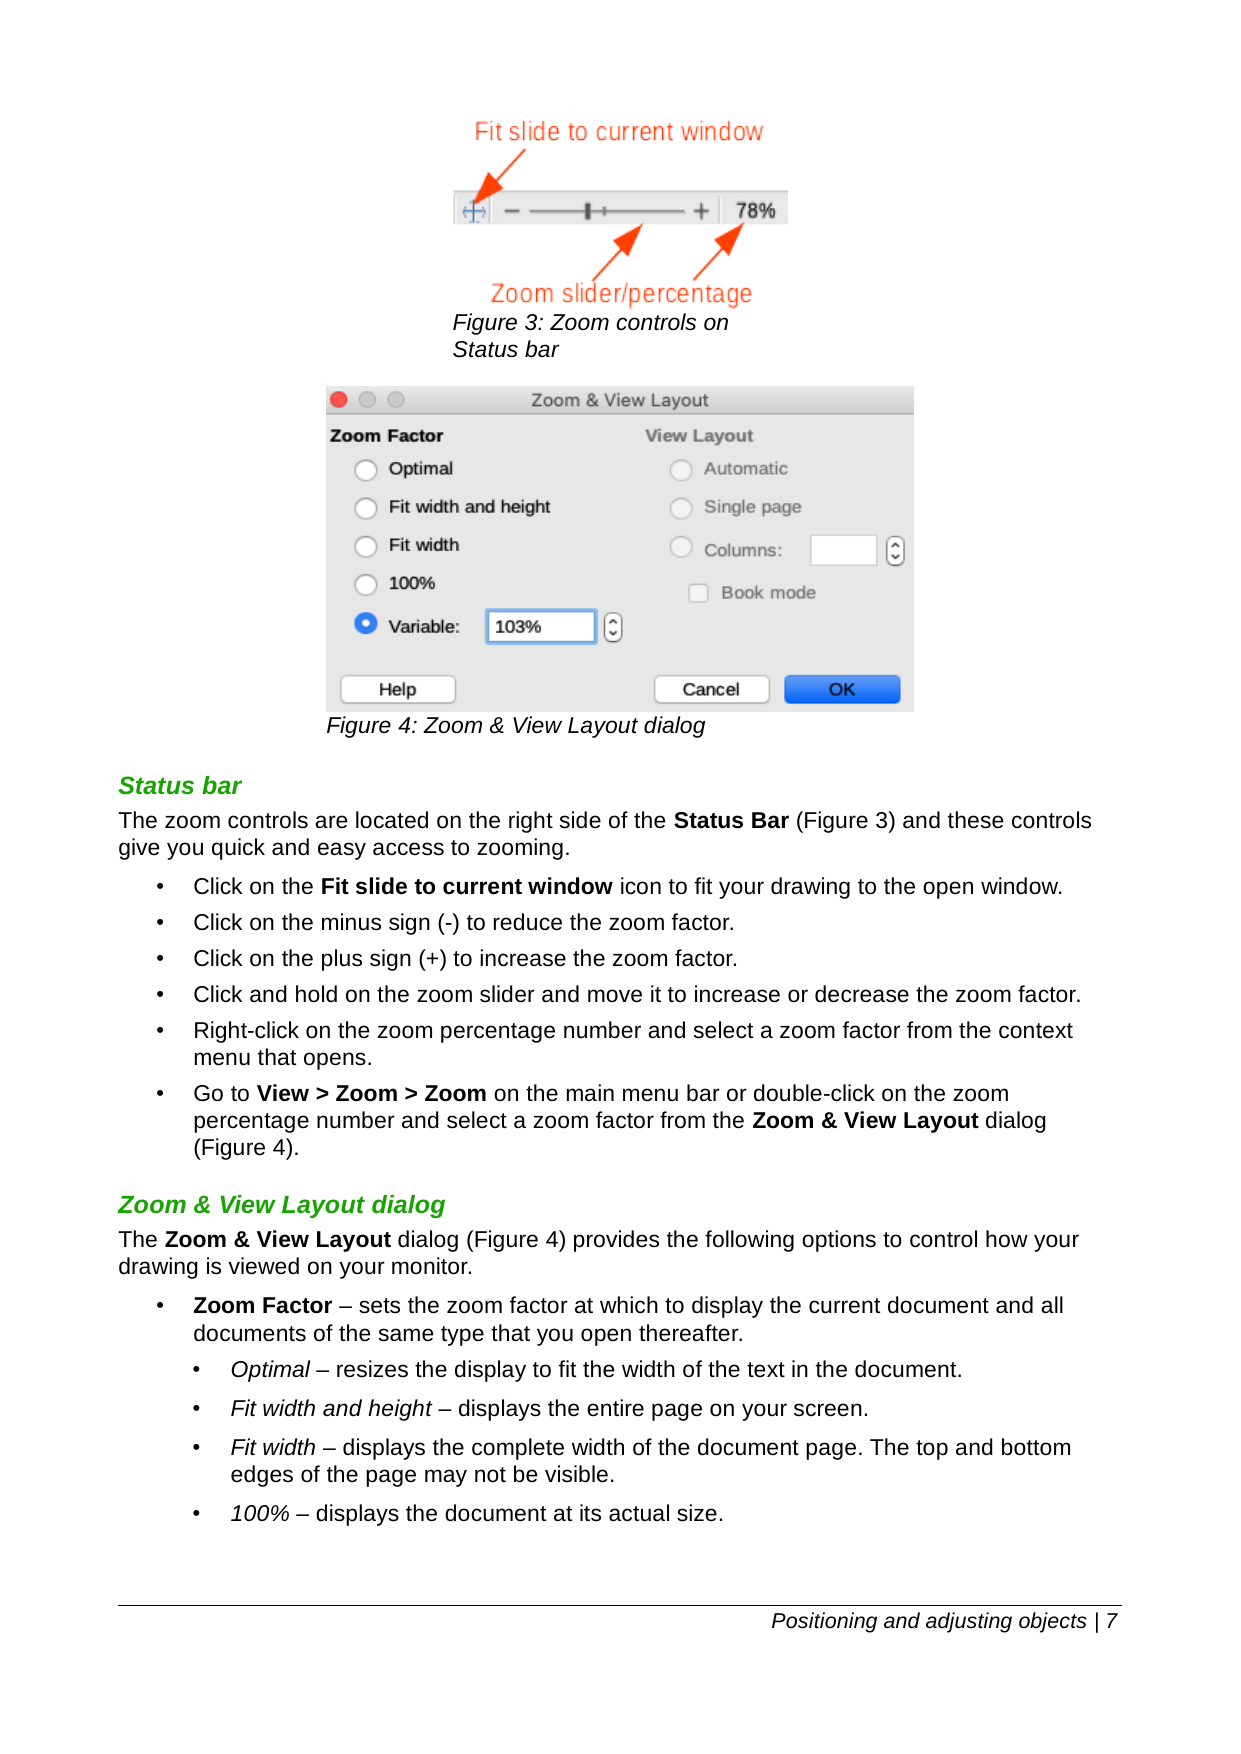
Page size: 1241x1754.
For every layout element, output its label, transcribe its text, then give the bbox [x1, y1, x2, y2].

list Click on the minus sign (-) to reduce the zoom factor. [156, 909, 1122, 936]
subtitle Zoom & View Layout dialog [118, 1190, 1122, 1219]
picture [452, 118, 788, 309]
text The Zoom & View Layout dialog (Figure 4) provides the following options to control how your drawing is viewed on your monitor. [118, 1225, 1122, 1279]
picture [326, 386, 915, 712]
text Figure 3: Zoom controls on Status bar [452, 309, 788, 363]
list Zoom Factor – sets the zoom factor at which to display the current document and all documents of the same type that you open thereafter. [156, 1292, 1122, 1346]
list Fit width and height – displays the entire page on your screen. [192, 1394, 1122, 1421]
list Go to View > Zoom > Zoom on the main menu bar or double-click on the zoom percentage number and select a zoom factor from the Zoom & View Layout dialog (Figure 4). [156, 1079, 1122, 1161]
list Click on the plus sign (+) to increase the zoom factor. [156, 944, 1122, 972]
list Click and hold on the zoom slider and move it to increase or decrease the zoom factor. [156, 981, 1122, 1008]
text Figure 4: Zoom & View Layout dialog [326, 712, 914, 738]
text The zoom controls are located on the right side of the Status Bar (Figure 3) and these controls give you quick and easy access to zooming. [118, 806, 1122, 860]
list Right-click on the zoom percentage number and select a zoom factor from the context menu that opens. [156, 1016, 1122, 1071]
list Fit width – displays the complete width of the document page. The top and bottom edges of the page may not be visible. [192, 1433, 1122, 1487]
list Optimal – resizes the display to fit the width of the text in the document. [192, 1355, 1122, 1382]
subtitle Status bar [118, 771, 1122, 800]
list 100% – displays the document at its actual size. [192, 1499, 1122, 1526]
list Click on the Fit slide to current window icon to fit your drawing to the open window. [156, 873, 1122, 900]
